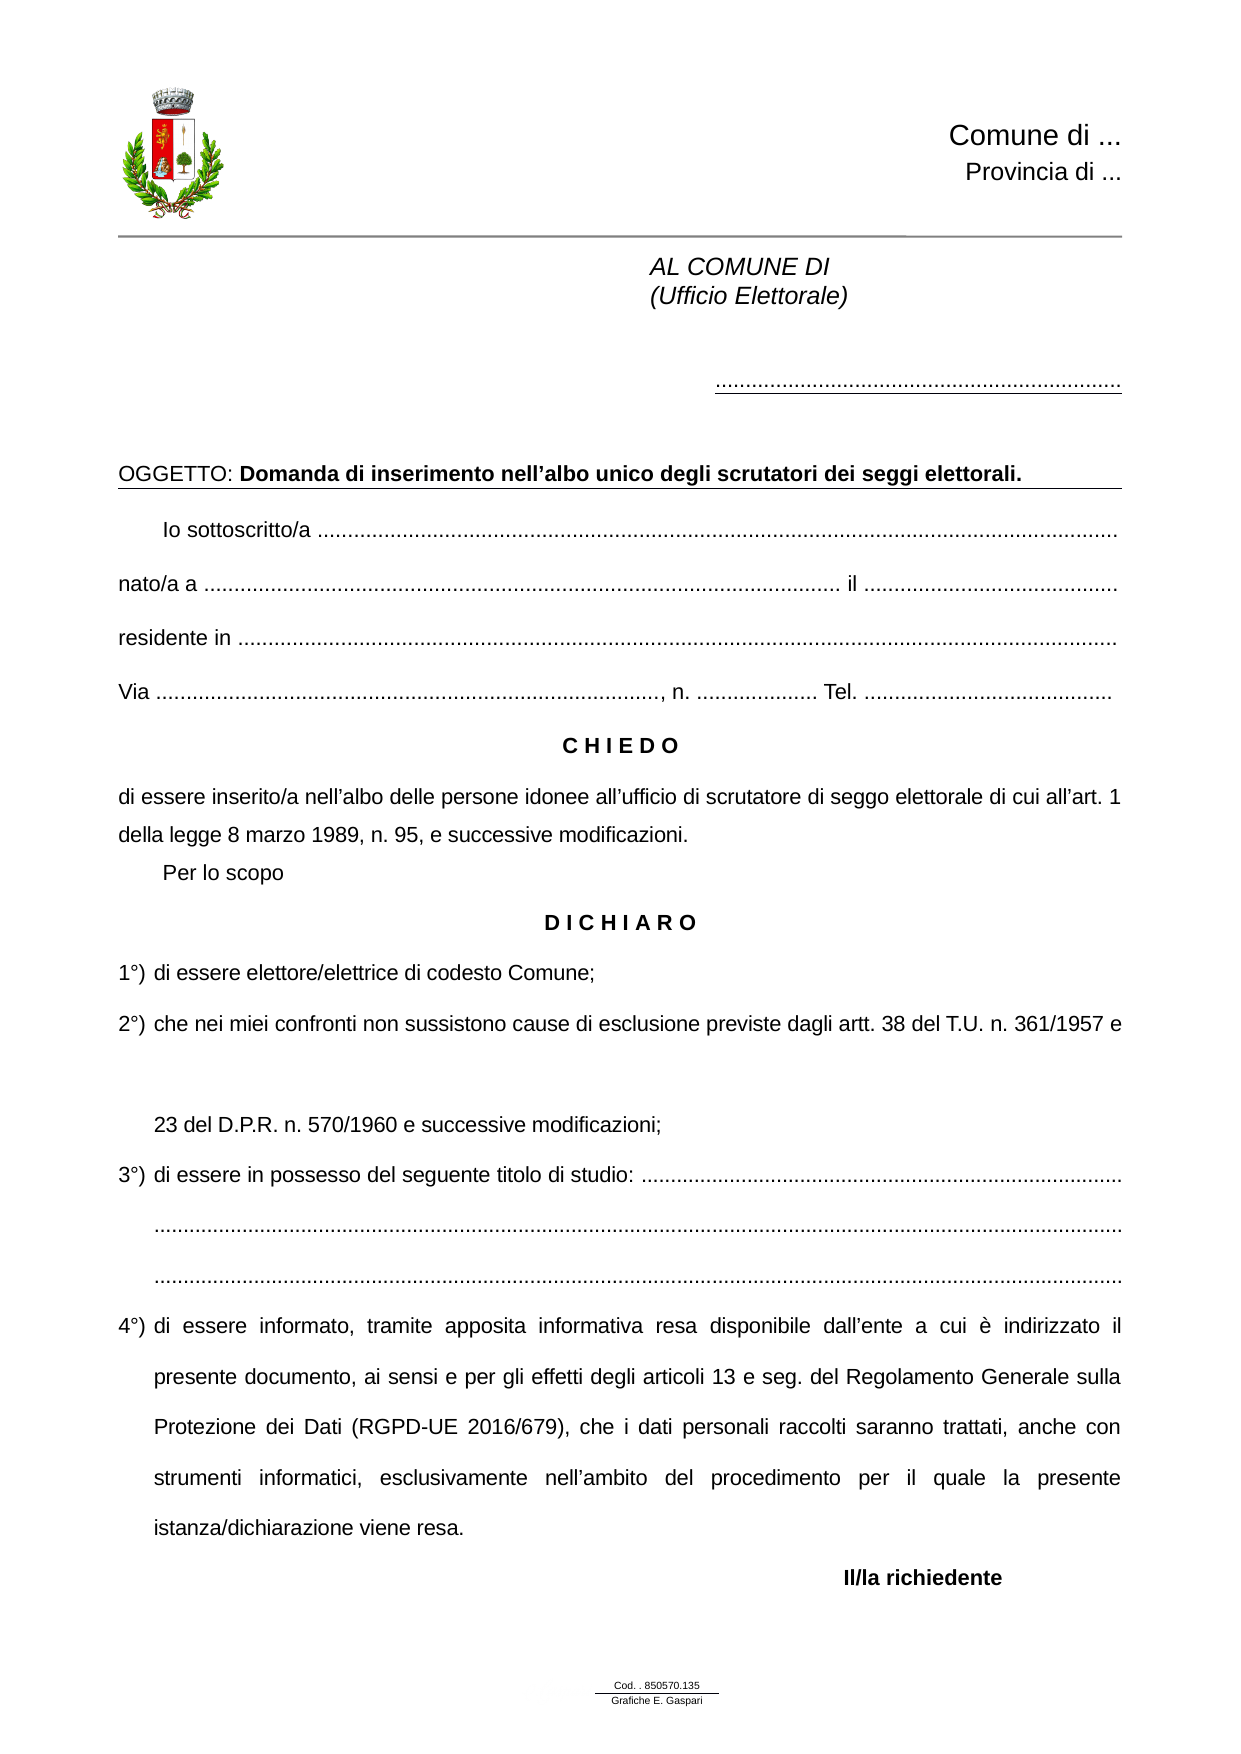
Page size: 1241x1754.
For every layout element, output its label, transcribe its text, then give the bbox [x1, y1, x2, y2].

picture [122, 87, 224, 219]
text ................................................................... [715, 364, 1122, 393]
text 2°) che nei miei confronti non sussistono cause di esclusione previste dagli artt. 38 del T.U. n. 361/1957 e 23 del D.P.R. n. 570/1960 e successive modificazioni; [118, 1011, 1122, 1137]
text Il/la richiedente [709, 1565, 1122, 1591]
text Io sottoscritto/a .................................................................................................................................... nato/a a ......................................................................................................... il .......................................... residente in ................................................................................................................................................. Via ..................................................................................., n. .................... Tel. ......................................... [118, 514, 1122, 705]
text 3°) di essere in possesso del seguente titolo di studio: .................................................................................. ..................................................................................................................................................................... ..................................................................................................................................................................... [118, 1162, 1122, 1288]
text OGGETTO: Domanda di inserimento nell’albo unico degli scrutatori dei seggi elettorali. [118, 461, 1122, 488]
text DICHIARO [118, 910, 1122, 935]
text 1°) di essere elettore/elettrice di codesto Comune; [118, 960, 1122, 986]
text AL COMUNE DI [118, 252, 1122, 281]
text di essere inserito/a nell’albo delle persone idonee all’ufficio di scrutatore di seggo elettorale di cui all’art. 1 della legge 8 marzo 1989, n. 95, e successive modificazioni. [118, 784, 1122, 847]
text (Ufficio Elettorale) [118, 281, 1122, 310]
text Comune di ... [224, 118, 1122, 152]
text 4°) di essere informato, tramite apposita informativa resa disponibile dall’ente a cui è indirizzato il presente documento, ai sensi e per gli effetti degli articoli 13 e seg. del Regolamento Generale sulla Protezione dei Dati (RGPD-UE 2016/679), che i dati personali raccolti saranno trattati, anche con strumenti informatici, esclusivamente nell’ambito del procedimento per il quale la presente istanza/dichiarazione viene resa. [118, 1313, 1122, 1540]
text Provincia di ... [224, 157, 1122, 185]
text CHIEDO [118, 733, 1122, 759]
text Per lo scopo [118, 859, 1122, 885]
